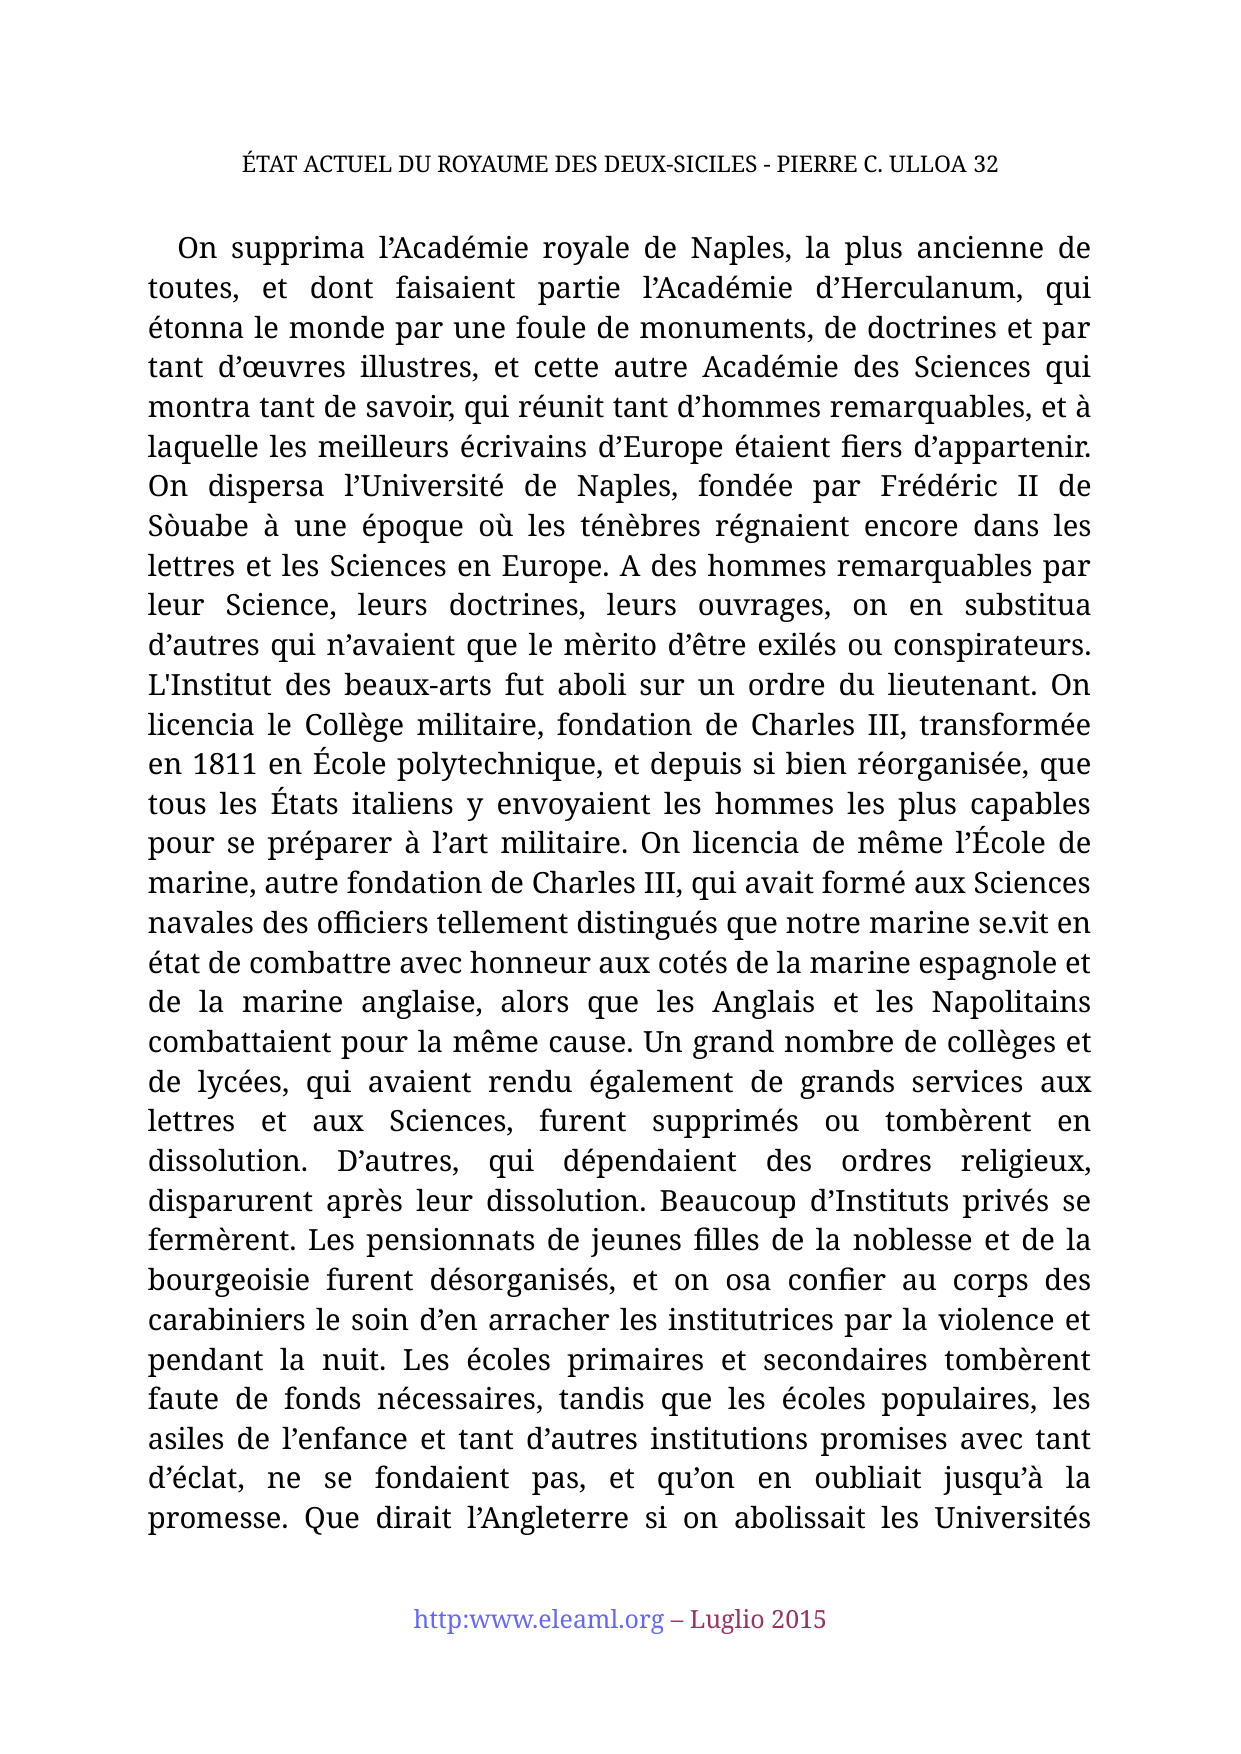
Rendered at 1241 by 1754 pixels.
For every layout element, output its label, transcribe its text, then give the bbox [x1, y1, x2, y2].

text On supprima l’Académie royale de Naples, la plus ancienne de toutes, et dont faisaient partie l’Académie d’Herculanum, qui étonna le monde par une foule de monuments, de doctrines et par tant d’œuvres illustres, et cette autre Académie des Sciences qui montra tant de savoir, qui réunit tant d’hommes remarquables, et à laquelle les meilleurs écrivains d’Europe étaient fiers d’appartenir. On dispersa l’Université de Naples, fondée par Frédéric II de Sòuabe à une époque où les ténèbres régnaient encore dans les lettres et les Sciences en Europe. A des hommes remarquables par leur Science, leurs doctrines, leurs ouvrages, on en substitua d’autres qui n’avaient que le mèrito d’être exilés ou conspirateurs. L'Institut des beaux-arts fut aboli sur un ordre du lieutenant. On licencia le Collège militaire, fondation de Charles III, transformée en 1811 en École polytechnique, et depuis si bien réorganisée, que tous les États italiens y envoyaient les hommes les plus capables pour se préparer à l’art militaire. On licencia de même l’École de marine, autre fondation de Charles III, qui avait formé aux Sciences navales des officiers tellement distingués que notre marine se.vit en état de combattre avec honneur aux cotés de la marine espagnole et de la marine anglaise, alors que les Anglais et les Napolitains combattaient pour la même cause. Un grand nombre de collèges et de lycées, qui avaient rendu également de grands services aux lettres et aux Sciences, furent supprimés ou tombèrent en dissolution. D’autres, qui dépendaient des ordres religieux, disparurent après leur dissolution. Beaucoup d’Instituts privés se fermèrent. Les pensionnats de jeunes filles de la noblesse et de la bourgeoisie furent désorganisés, et on osa confier au corps des carabiniers le soin d’en arracher les institutrices par la violence et pendant la nuit. Les écoles primaires et secondaires tombèrent faute de fonds nécessaires, tandis que les écoles populaires, les asiles de l’enfance et tant d’autres institutions promises avec tant d’éclat, ne se fondaient pas, et qu’on en oubliait jusqu’à la promesse. Que dirait l’Angleterre si on abolissait les Universités [148, 227, 1093, 1537]
